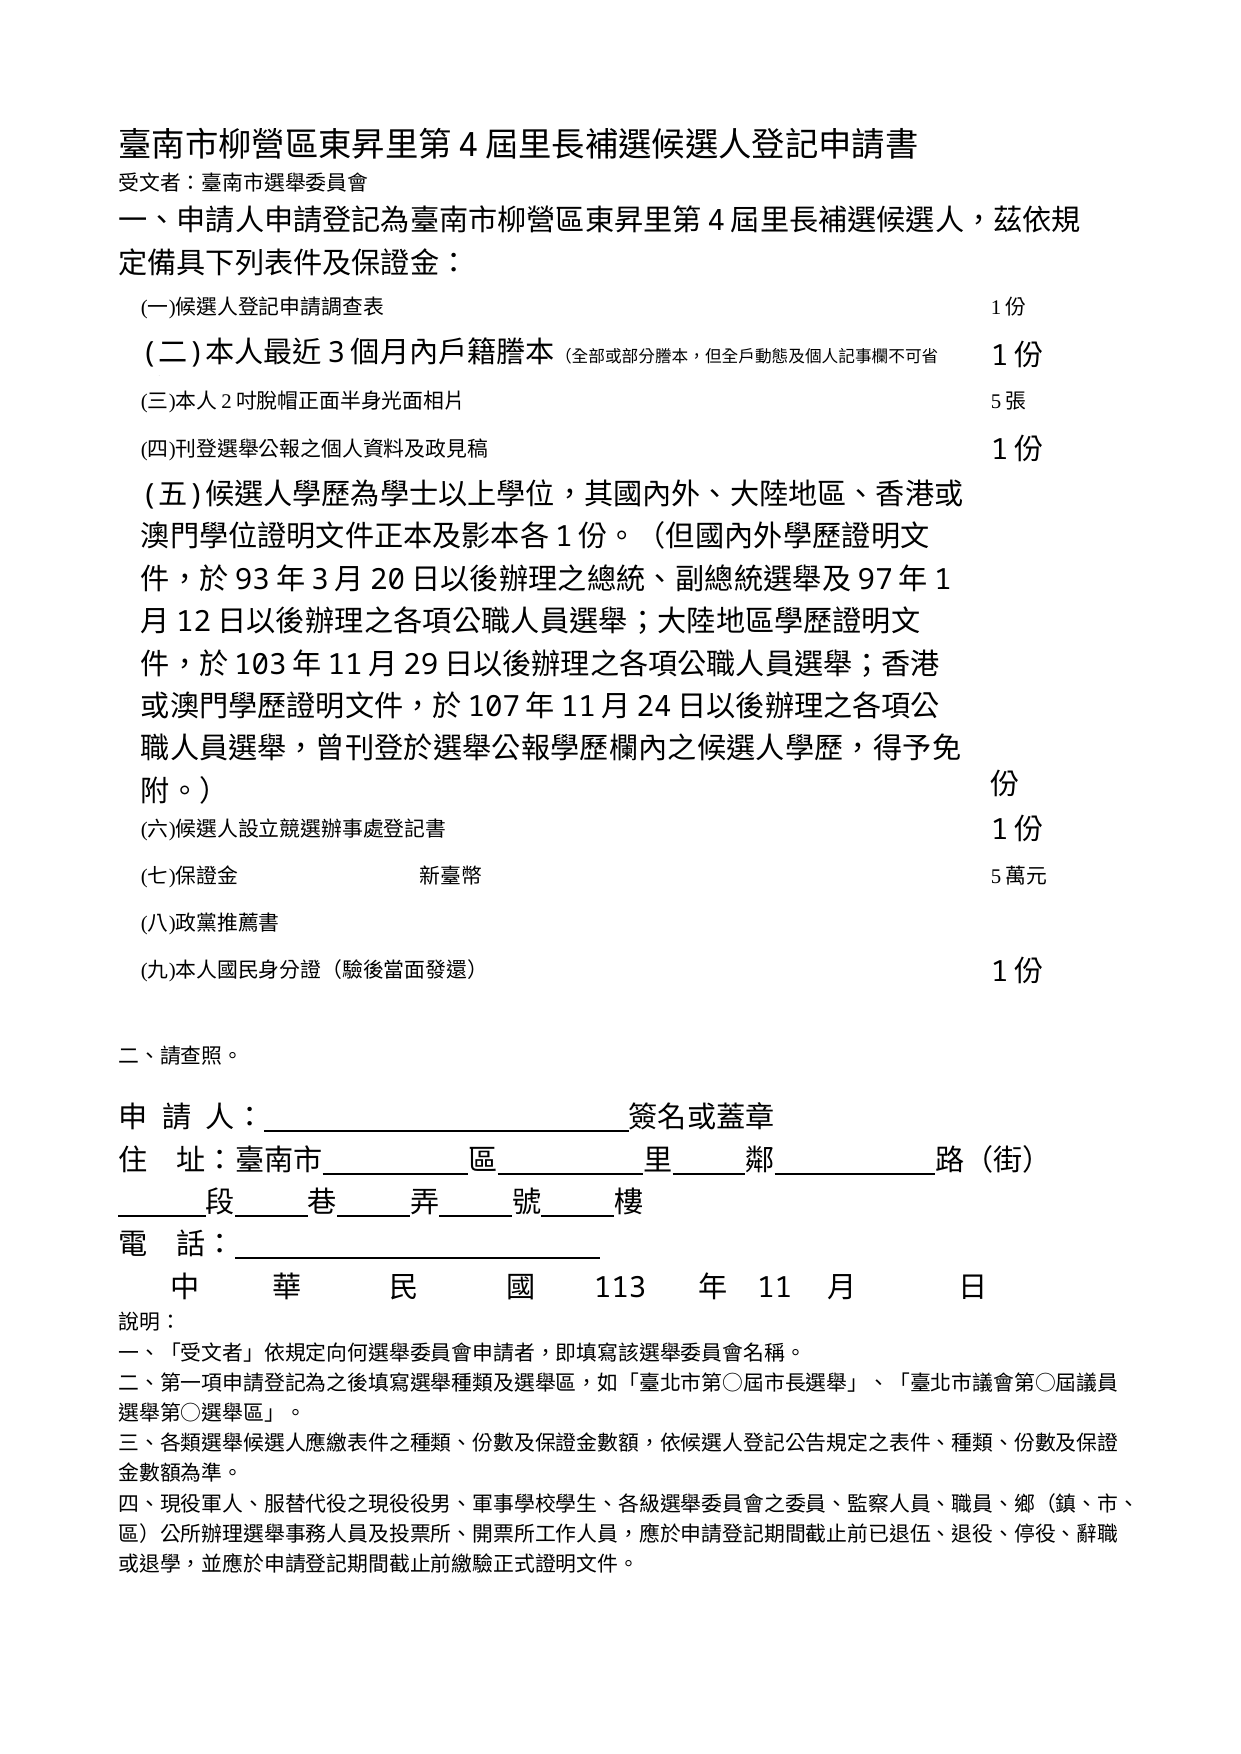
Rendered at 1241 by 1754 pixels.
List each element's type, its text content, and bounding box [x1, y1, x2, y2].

table_cell (九)本人國民身分證（驗後當面發還） [129, 945, 979, 992]
text 住 址：臺南市 區 里 鄰 路（街） [118, 1136, 1122, 1178]
table_cell 份 [979, 898, 1101, 945]
table_cell (五)候選人學歷為學士以上學位，其國內外、大陸地區、香港或澳門學位證明文件正本及影本各1份。（但國內外學歷證明文件，於93年3月20日以後辦理之總統、副總統選舉及97年1月12日以後辦理之各項公職人員選舉；大陸地區學歷證明文件，於103年11月29日以後辦理之各項公職人員選舉；香港或澳門學歷證明文件，於107年11月24日以後辦理之各項公職人員選舉，曾刊登於選舉公報學歷欄內之候選人學歷，得予免附。） [129, 471, 979, 803]
text 申 請 人： 簽名或蓋章 [118, 1094, 1122, 1136]
text 二、第一項申請登記為之後填寫選舉種類及選舉區，如「臺北市第○屆市長選舉」、「臺北市議會第○屆議員選舉第○選舉區」。 [118, 1366, 1122, 1426]
text 二、請查照。 [118, 1040, 1122, 1070]
table_cell 5萬元 [979, 851, 1101, 898]
text 中 華 民 國 113 年 11 月 日 [118, 1263, 1122, 1306]
table_cell (七)保證金 新臺幣 [129, 851, 979, 898]
text 受文者：臺南市選舉委員會 [118, 167, 1122, 197]
table_cell 1份 [979, 423, 1101, 471]
table_cell (六)候選人設立競選辦事處登記書 [129, 803, 979, 851]
table_cell (三)本人2吋脫帽正面半身光面相片 [129, 376, 979, 423]
table_cell 份 [979, 471, 1101, 803]
table_cell (八)政黨推薦書 [129, 898, 979, 945]
table_cell [129, 993, 979, 1040]
text 四、現役軍人、服替代役之現役役男、軍事學校學生、各級選舉委員會之委員、監察人員、職員、鄉（鎮、市、區）公所辦理選舉事務人員及投票所、開票所工作人員，應於申請登記期間截止前已退伍、退役、停役、辭職或退學，並應於申請登記期間截止前繳驗正式證明文件。 [118, 1487, 1122, 1577]
table_header (一)候選人登記申請調查表 [129, 281, 979, 329]
table_cell 5張 [979, 376, 1101, 423]
text 三、各類選舉候選人應繳表件之種類、份數及保證金數額，依候選人登記公告規定之表件、種類、份數及保證金數額為準。 [118, 1426, 1122, 1487]
table_cell (二)本人最近3個月內戶籍謄本（全部或部分謄本，但全戶動態及個人記事欄不可省略） [129, 329, 979, 376]
text 一、「受文者」依規定向何選舉委員會申請者，即填寫該選舉委員會名稱。 [118, 1336, 1122, 1366]
table_header 1份 [979, 281, 1101, 329]
table_cell [979, 993, 1101, 1040]
table_cell 1份 [979, 945, 1101, 992]
text 一、申請人申請登記為臺南市柳營區東昇里第4屆里長補選候選人，茲依規 定備具下列表件及保證金： [118, 197, 1122, 281]
text 臺南市柳營區東昇里第4屆里長補選候選人登記申請書 [118, 118, 1122, 167]
table_cell 1份 [979, 803, 1101, 851]
text 段 巷 弄 號 樓 [118, 1178, 1122, 1221]
text 說明： [118, 1306, 1122, 1336]
text 電 話： [118, 1221, 1122, 1263]
table_cell 1份 [979, 329, 1101, 376]
table_cell (四)刊登選舉公報之個人資料及政見稿 [129, 423, 979, 471]
